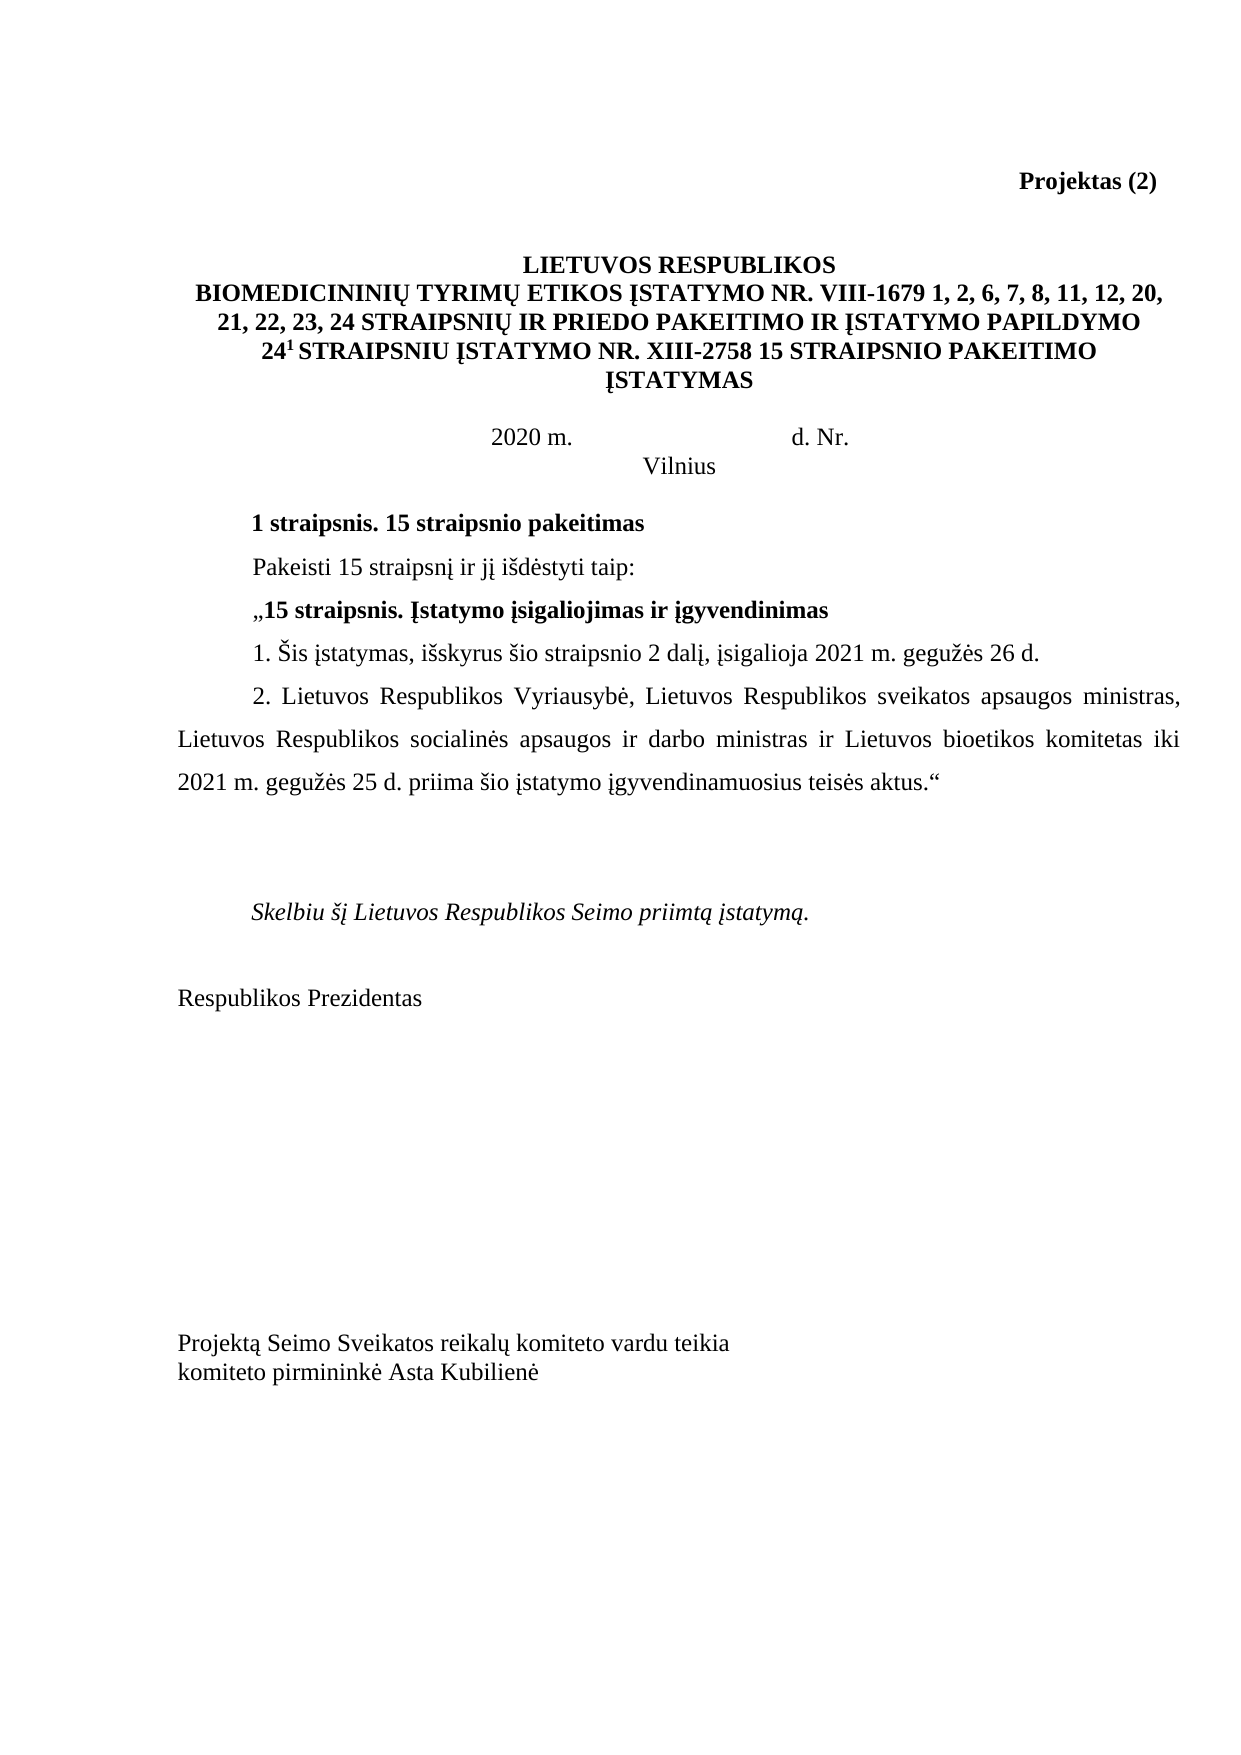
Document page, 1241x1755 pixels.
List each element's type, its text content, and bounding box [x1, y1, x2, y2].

text 2020 m. d. Nr. [177, 422, 1181, 451]
text Vilnius [177, 451, 1181, 480]
text Skelbiu šį Lietuvos Respublikos Seimo priimtą įstatymą. [177, 897, 1181, 925]
text 1. Šis įstatymas, išskyrus šio straipsnio 2 dalį, įsigalioja 2021 m. gegužės 26 d. [177, 638, 1181, 667]
text „15 straipsnis. Įstatymo įsigaliojimas ir įgyvendinimas [177, 595, 1181, 623]
text Projektą Seimo Sveikatos reikalų komiteto vardu teikia [177, 1328, 1181, 1357]
text Projektas (2) [704, 166, 1181, 194]
text LIETUVOS RESPUBLIKOS [177, 250, 1181, 278]
text BIOMEDICININIŲ TYRIMŲ ETIKOS ĮSTATYMO NR. VIII-1679 1, 2, 6, 7, 8, 11, 12, 20, 21, 22, 23, 24 STRAIPSNIŲ IR PRIEDO PAKEITIMO IR ĮSTATYMO PAPILDYMO 241 STRAIPSNIU ĮSTATYMo Nr. XIII-2758 15 straipsnio pakeitimo įstatymas [177, 278, 1181, 393]
text komiteto pirmininkė Asta Kubilienė [177, 1357, 1181, 1385]
text 2. Lietuvos Respublikos Vyriausybė, Lietuvos Respublikos sveikatos apsaugos ministras, Lietuvos Respublikos socialinės apsaugos ir darbo ministras ir Lietuvos bioetikos komitetas iki 2021 m. gegužės 25 d. priima šio įstatymo įgyvendinamuosius teisės aktus.“ [177, 681, 1181, 796]
text 1 straipsnis. 15 straipsnio pakeitimas [177, 508, 1181, 537]
text Respublikos Prezidentas [177, 983, 1181, 1012]
text Pakeisti 15 straipsnį ir jį išdėstyti taip: [177, 552, 1181, 580]
